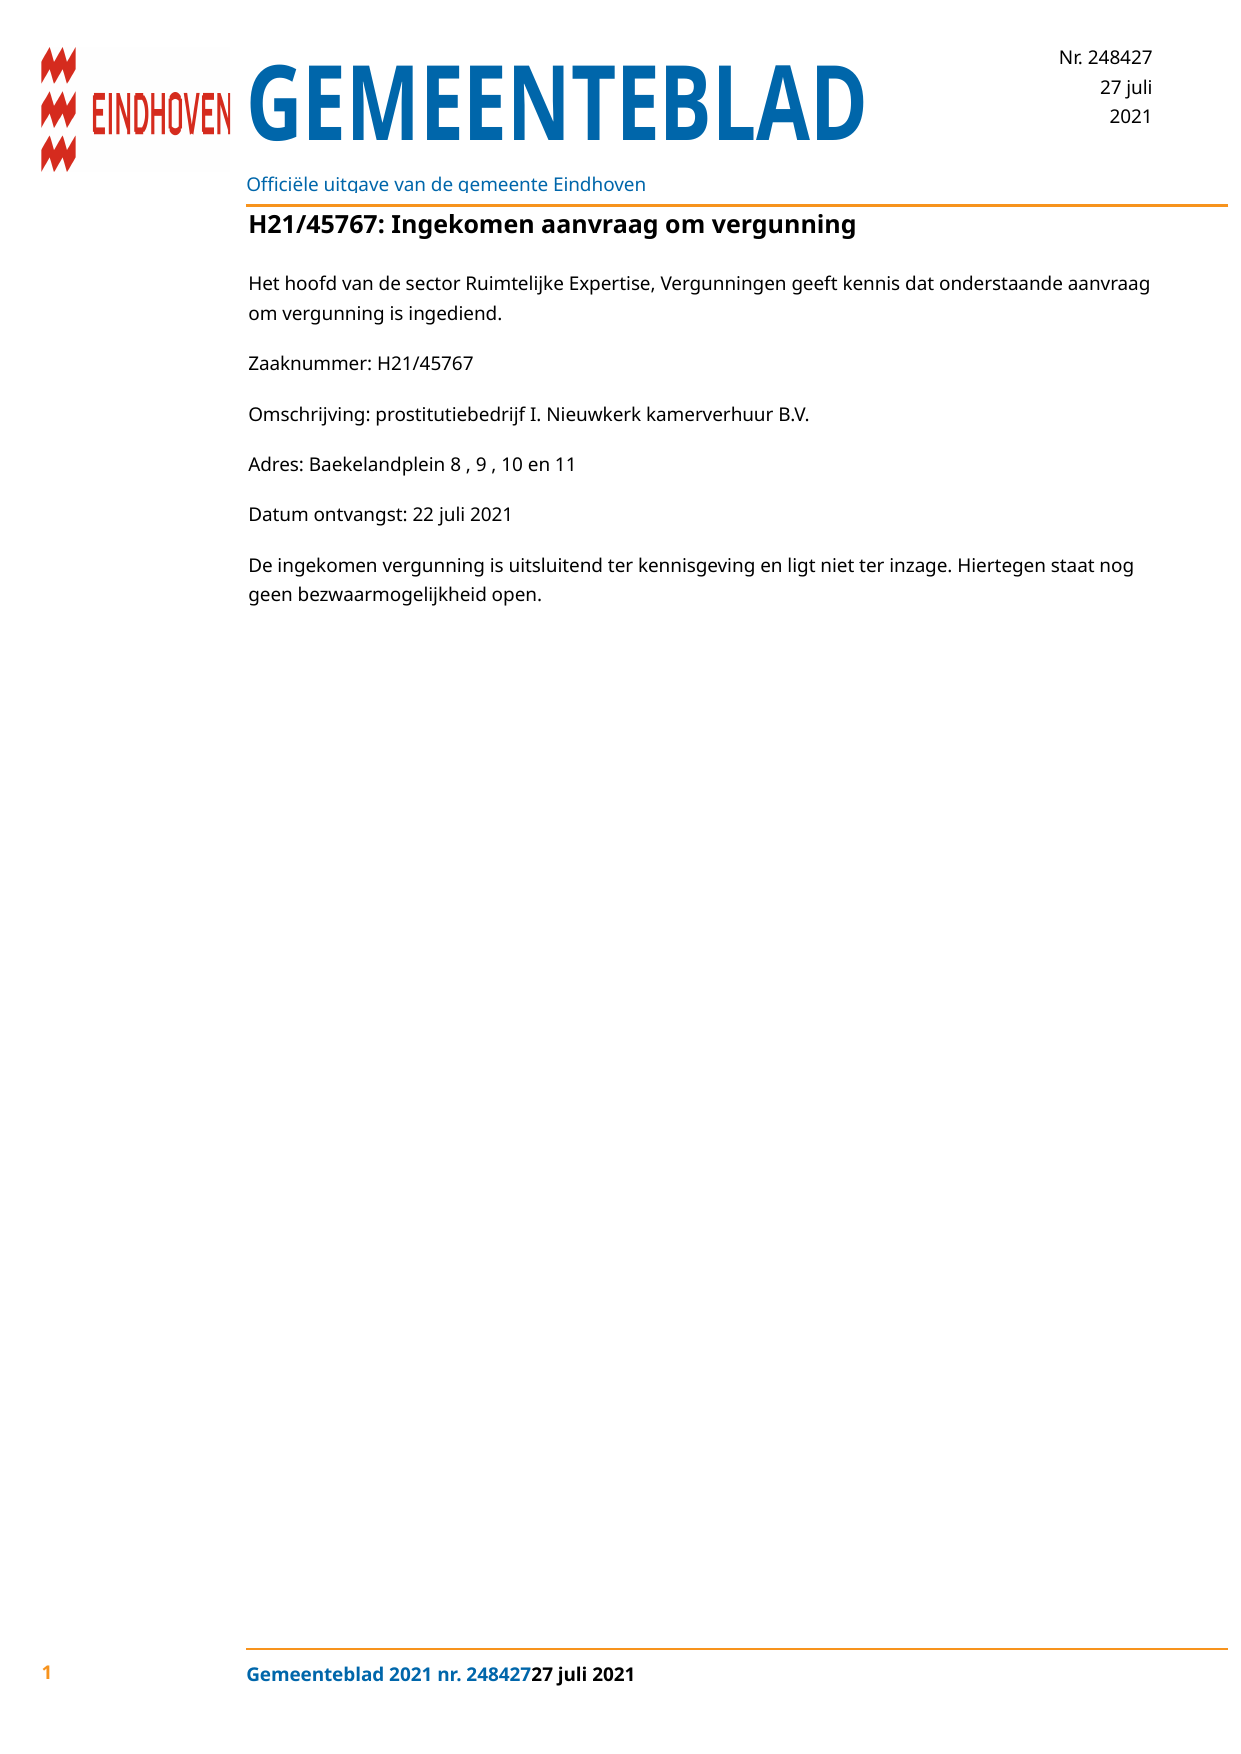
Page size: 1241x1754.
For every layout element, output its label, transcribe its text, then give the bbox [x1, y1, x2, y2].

text Het hoofd van de sector Ruimtelijke Expertise, Vergunningen geeft kennis dat onderstaande aanvraag om vergunning is ingediend. [248, 270, 1152, 326]
text Zaaknummer: H21/45767 [248, 350, 1152, 376]
picture [41, 47, 231, 172]
text Datum ontvangst: 22 juli 2021 [248, 502, 1152, 527]
text Omschrijving: prostitutiebedrijf I. Nieuwkerk kamerverhuur B.V. [248, 401, 1152, 426]
text De ingekomen vergunning is uitsluitend ter kennisgeving en ligt niet ter inzage. Hiertegen staat nog geen bezwaarmogelijkheid open. [248, 552, 1152, 607]
text H21/45767: Ingekomen aanvraag om vergunning [248, 207, 1152, 241]
text Adres: Baekelandplein 8 , 9 , 10 en 11 [248, 451, 1152, 477]
